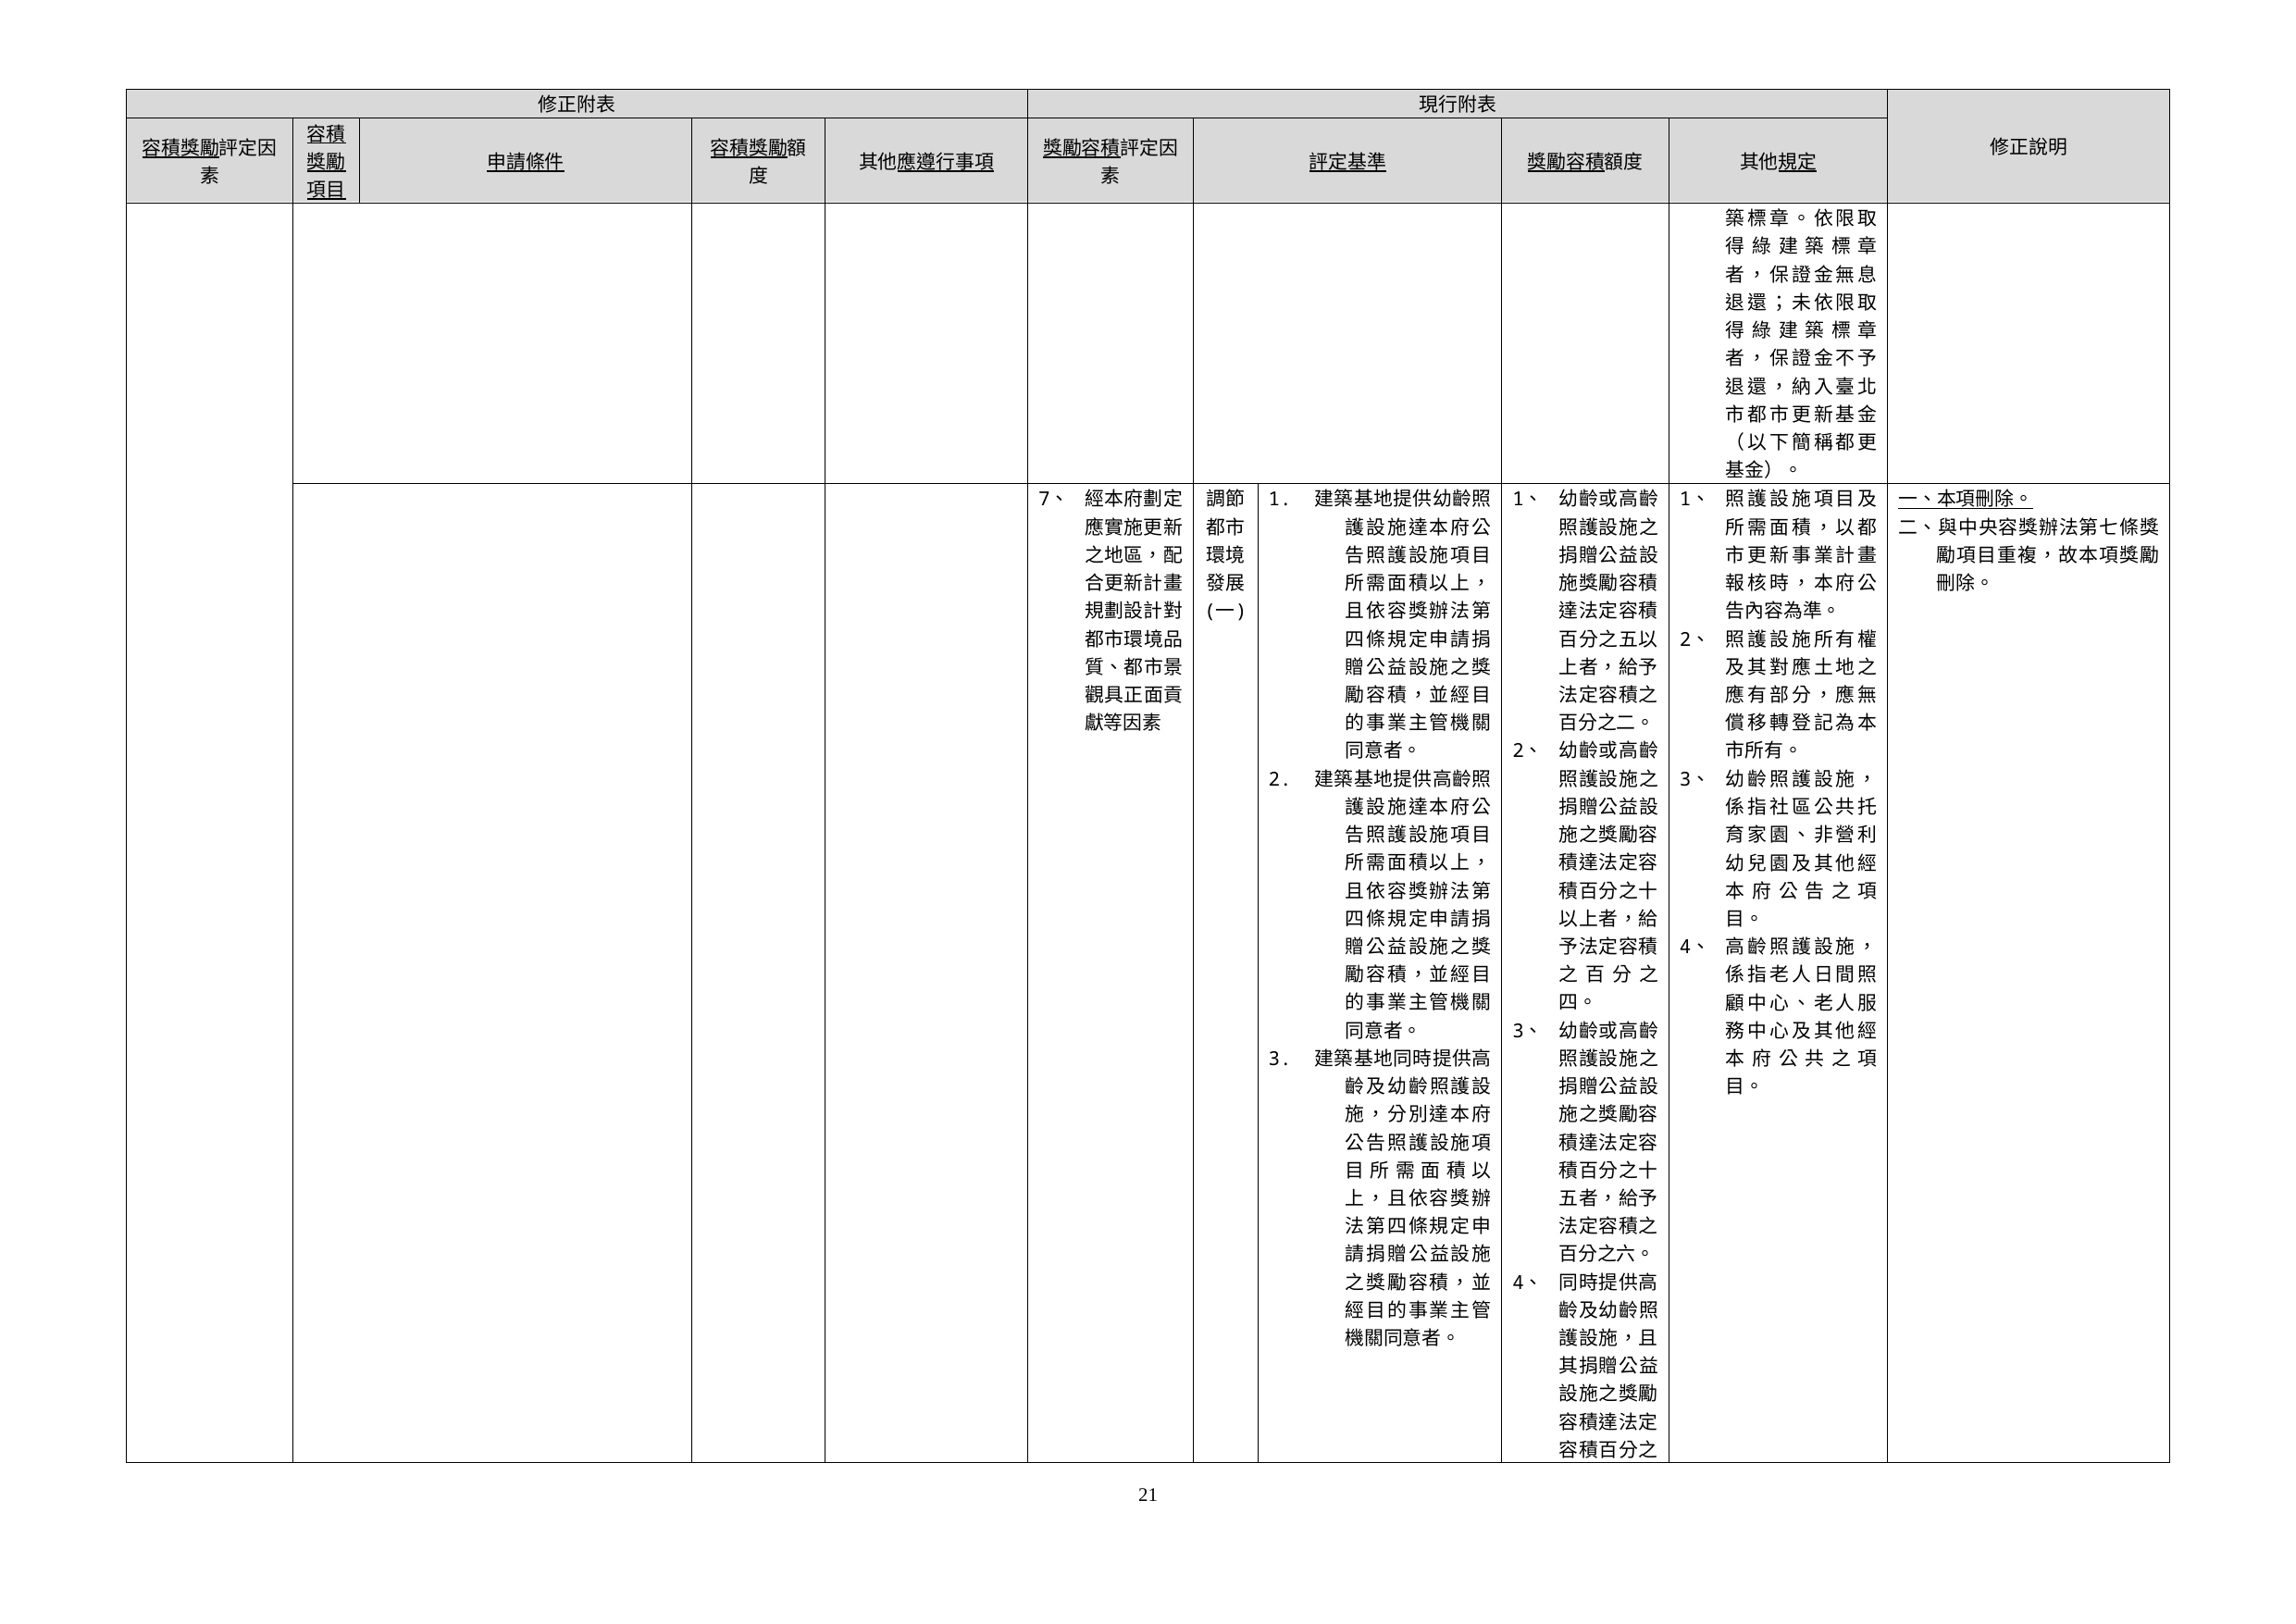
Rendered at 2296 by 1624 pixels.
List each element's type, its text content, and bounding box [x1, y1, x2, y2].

table_cell 一、本項刪除。 二、與中央容獎辦法第七條獎勵項目重複，故本項獎勵刪除。 [1888, 484, 2169, 1462]
table_cell 經本府劃定應實施更新之地區，配合更新計畫規劃設計對都市環境品質、都市景觀具正面貢獻等因素 [1028, 484, 1193, 1462]
table_cell 獎勵容積額度 [1502, 118, 1669, 202]
table_cell 調節都市環境發展 (一) [1194, 484, 1258, 1462]
table_cell 評定基準 [1194, 118, 1501, 202]
table_cell [825, 204, 1027, 483]
table_cell 建築基地提供幼齡照護設施達本府公告照護設施項目所需面積以上，且依容獎辦法第四條規定申請捐贈公益設施之獎勵容積，並經目的事業主管機關同意者。 建築基地提供高齡照護設施達本府公告照護設施項目所需面積以上，且依容獎辦法第四條規定申請捐贈公益設施之獎勵容積，並經目的事業主管機關同意者。 建築基地同時提供高齡及幼齡照護設施，分別達本府公告照護設施項目所需面積以上，且依容獎辦法第四條規定申請捐贈公益設施之獎勵容積，並經目的事業主管機關同意者。 [1259, 484, 1501, 1462]
table_cell 獎勵容積評定因素 [1028, 118, 1193, 202]
table_cell 其他規定 [1669, 118, 1887, 202]
table_cell [692, 484, 825, 1462]
table_cell [293, 204, 691, 483]
table_cell 容積獎勵額度 [692, 118, 825, 202]
table_cell 幼齡或高齡照護設施之捐贈公益設施獎勵容積達法定容積百分之五以上者，給予法定容積之百分之二。 幼齡或高齡照護設施之捐贈公益設施之獎勵容積達法定容積百分之十以上者，給予法定容積之百分之四。 幼齡或高齡照護設施之捐贈公益設施之獎勵容積達法定容積百分之十五者，給予法定容積之百分之六。 同時提供高齡及幼齡照護設施，且其捐贈公益設施之獎勵容積達法定容積百分之 [1502, 484, 1669, 1462]
table_cell [1888, 204, 2169, 483]
table_header 修正附表 [127, 90, 1027, 118]
table_cell [127, 204, 292, 1462]
table_cell [1502, 204, 1669, 483]
table_cell 築標章。依限取得綠建築標章者，保證金無息退還；未依限取得綠建築標章者，保證金不予退還，納入臺北市都市更新基金（以下簡稱都更基金）。 [1669, 204, 1887, 483]
table_cell [293, 484, 691, 1462]
table_cell 申請條件 [360, 118, 691, 202]
table_cell 照護設施項目及所需面積，以都市更新事業計畫報核時，本府公告內容為準。 照護設施所有權及其對應土地之應有部分，應無償移轉登記為本市所有。 幼齡照護設施，係指社區公共托育家園、非營利幼兒園及其他經本府公告之項目。 高齡照護設施，係指老人日間照顧中心、老人服務中心及其他經本府公共之項目。 [1669, 484, 1887, 1462]
table_header 修正說明 [1888, 90, 2169, 202]
table_cell 容積獎勵評定因素 [127, 118, 292, 202]
table_cell [1028, 204, 1193, 483]
table_header 現行附表 [1028, 90, 1887, 118]
table_cell [825, 484, 1027, 1462]
table_cell [692, 204, 825, 483]
table_cell 其他應遵行事項 [825, 118, 1027, 202]
table_cell [1194, 204, 1501, 483]
table_cell 容積獎勵項目 [293, 118, 359, 202]
